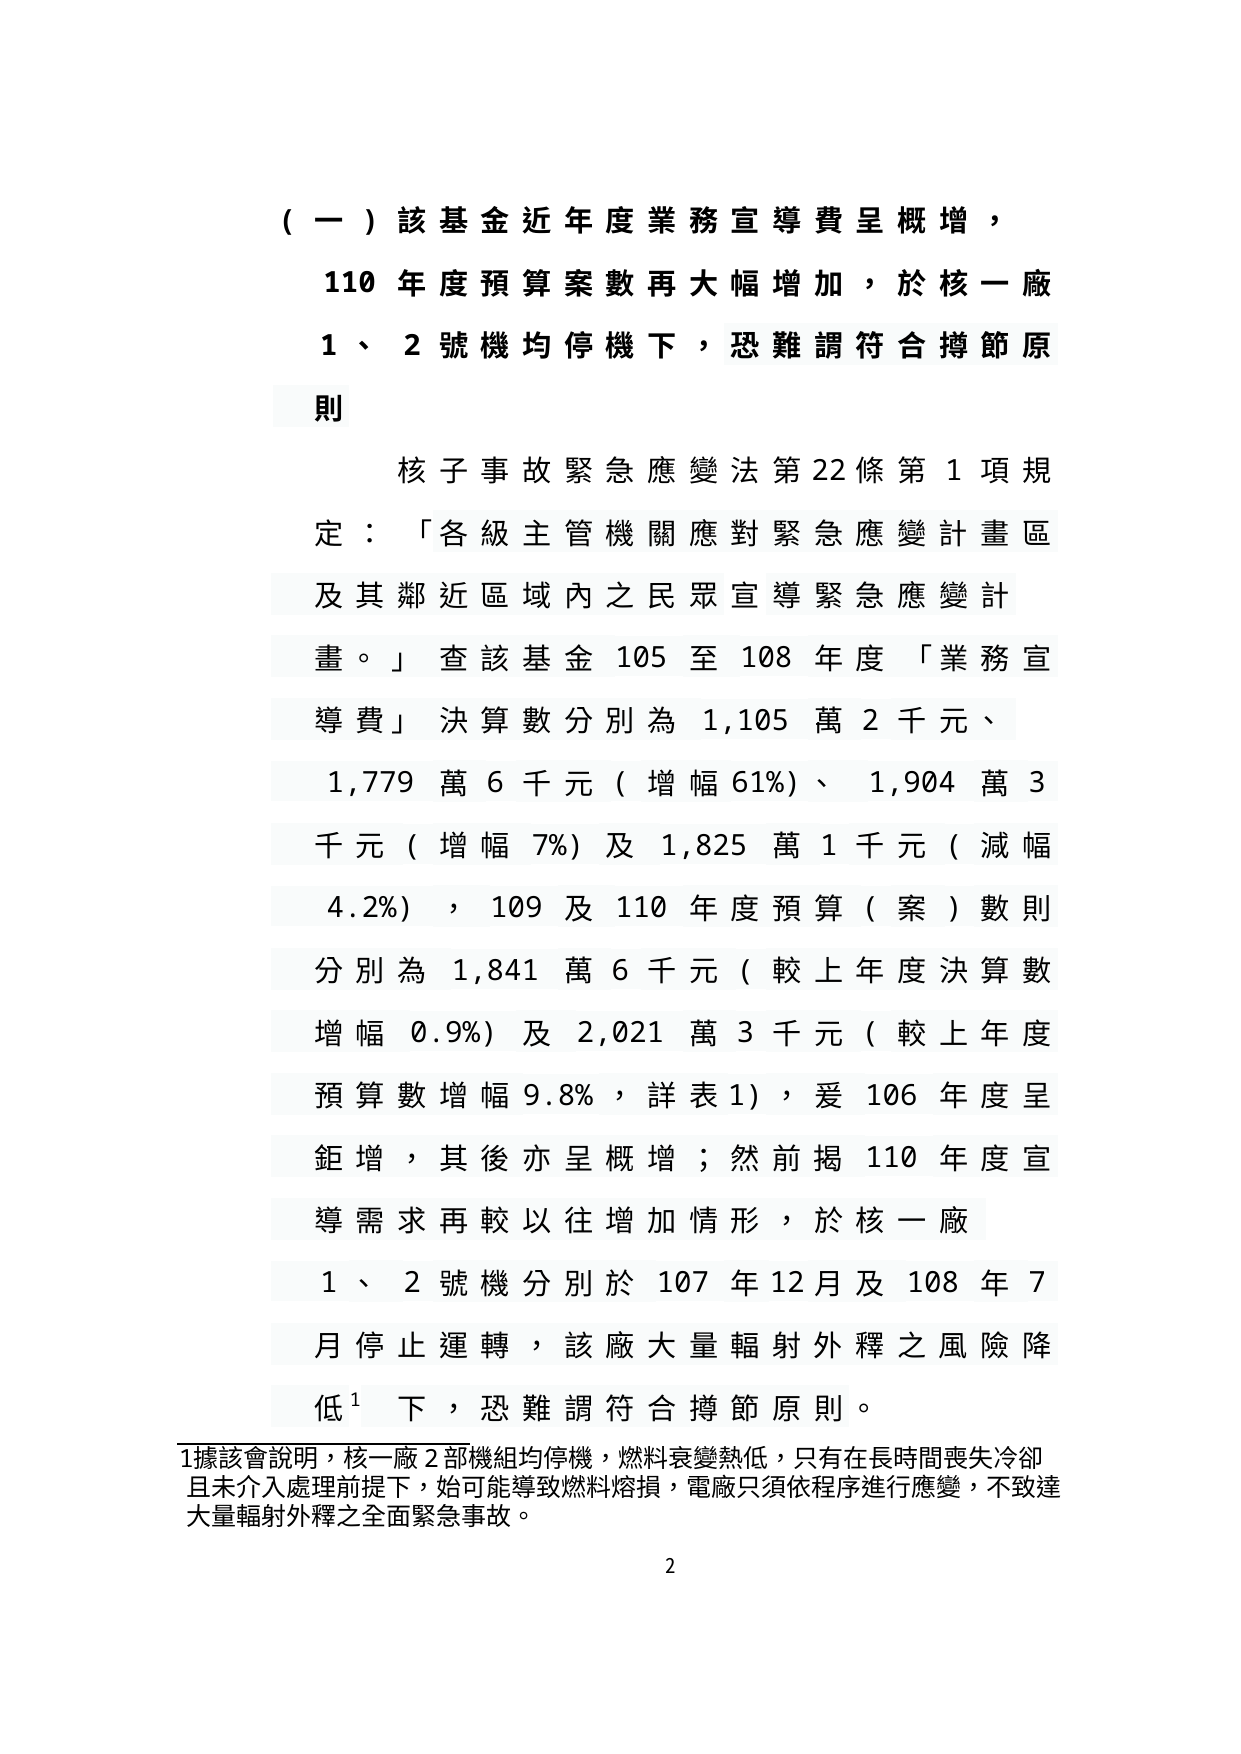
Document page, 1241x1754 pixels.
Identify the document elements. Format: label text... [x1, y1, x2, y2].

text 據該會說明，核一廠2部機組均停機，燃料衰變熱低，只有在長時間喪失冷卻且未介入處理前提下，始可能導致燃料熔損，電廠只須依程序進行應變，不致達大量輻射外釋之全面緊急事故。 [179, 1444, 1063, 1532]
text (一)該基金近年度業務宣導費呈概增，110年度預算案數再大幅增加，於核一廠1、2號機均停機下，恐難謂符合撙節原則 [242, 177, 1058, 427]
text 核子事故緊急應變法第22條第1項規定：「各級主管機關應對緊急應變計畫區及其鄰近區域內之民眾宣導緊急應變計畫。」查該基金105至108年度「業務宣導費」決算數分別為1,105萬2千元、1,779萬6千元(增幅61%)、1,904萬3千元(增幅7%)及1,825萬1千元(減幅4.2%)，109及110年度預算(案)數則分別為1,841萬6千元(較上年度決算數增幅0.9%)及2,021萬3千元(較上年度預算數增幅9.8%，詳表1)，爰106年度呈鉅增，其後亦呈概增；然前揭110年度宣導需求再較以往增加情形，於核一廠1、2號機分別於107年12月及108年7月停止運轉，該廠大量輻射外釋之風險降低下，恐難謂符合撙節原則。 [271, 427, 1058, 1427]
